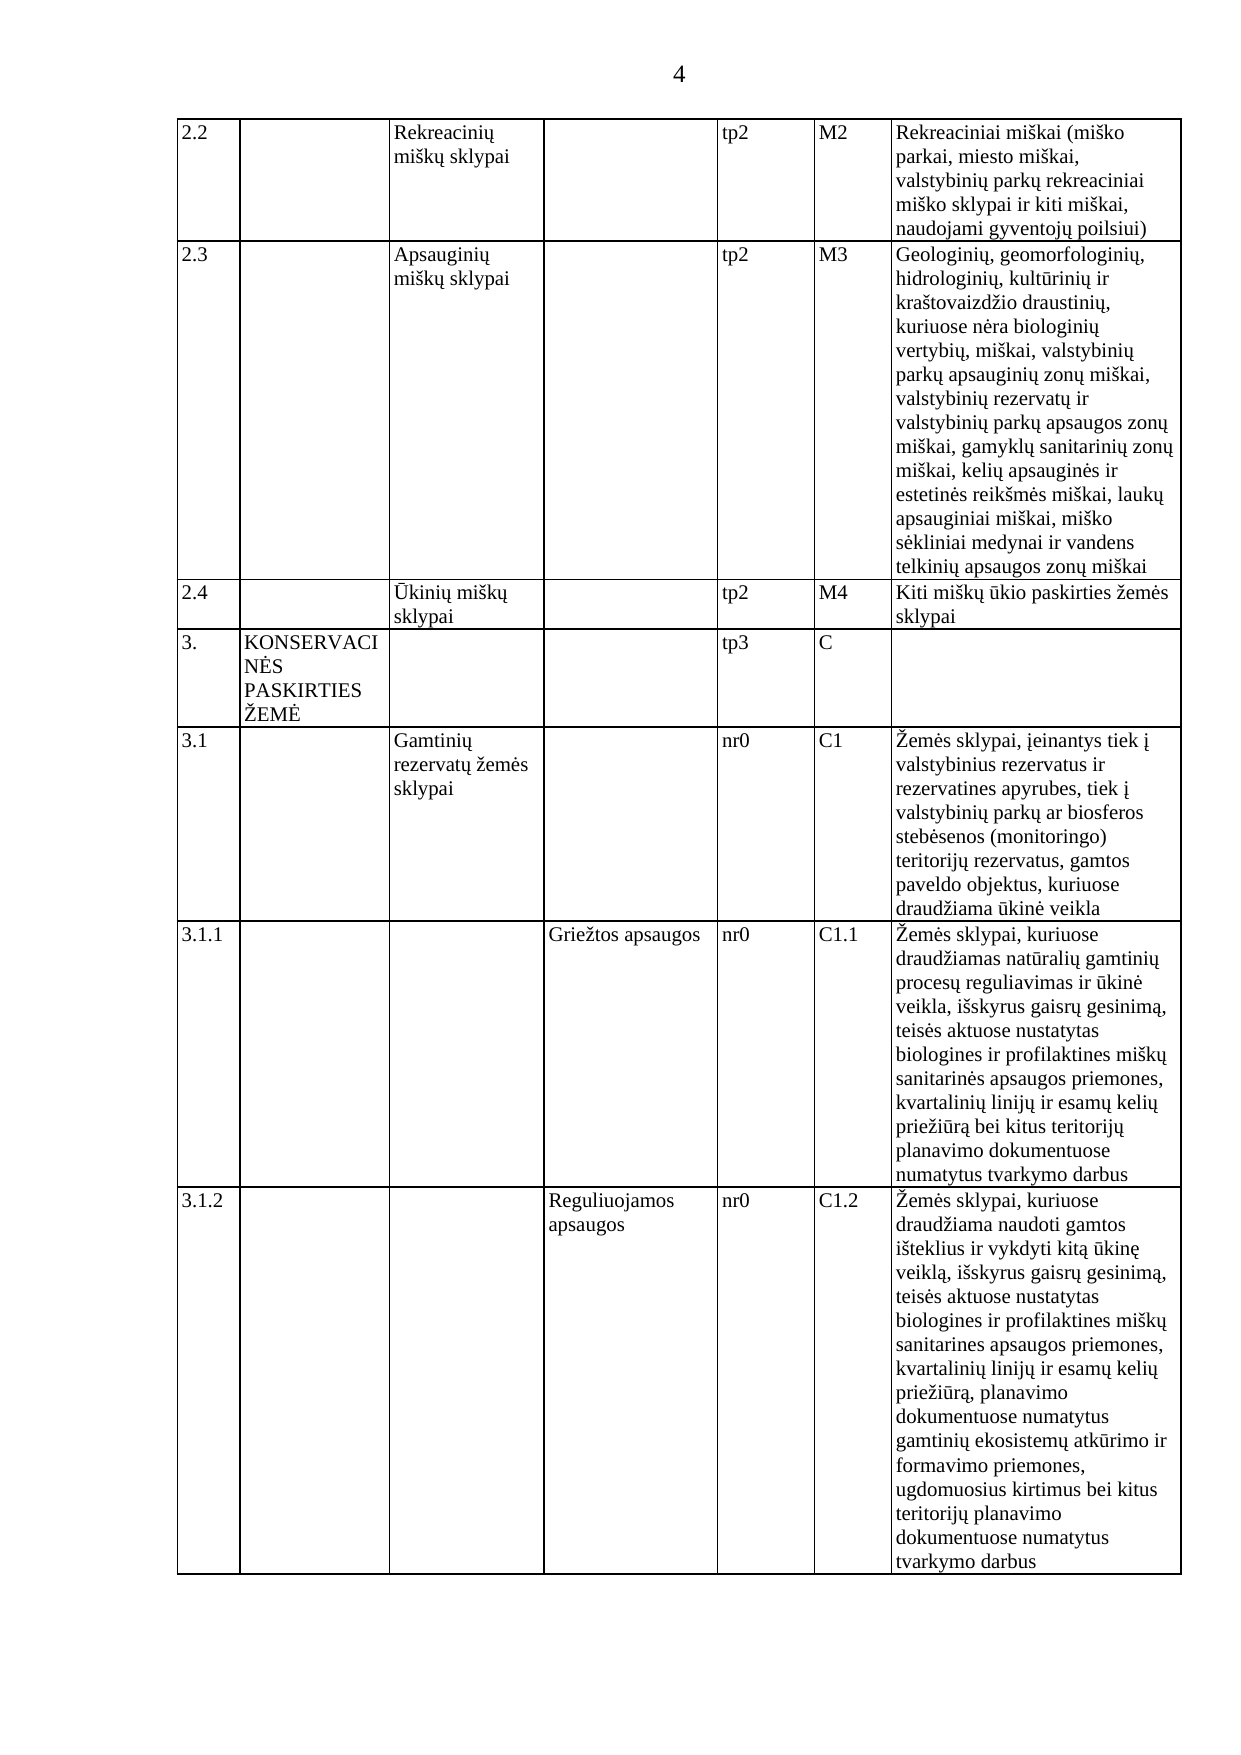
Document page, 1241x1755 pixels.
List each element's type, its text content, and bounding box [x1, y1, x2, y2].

table_cell [545, 728, 717, 920]
table_cell [241, 922, 389, 1186]
table_cell 2.2 [178, 120, 239, 240]
table_cell KONSERVACINĖS PASKIRTIES ŽEMĖ [241, 630, 389, 726]
table_cell C1.2 [815, 1188, 891, 1573]
table_cell [241, 120, 389, 240]
table_cell [390, 630, 543, 726]
table_cell Ūkinių miškų sklypai [390, 580, 543, 628]
table_cell Žemės sklypai, įeinantys tiek į valstybinius rezervatus ir rezervatines apyrubes, tiek į valstybinių parkų ar biosferos stebėsenos (monitoringo) teritorijų rezervatus, gamtos paveldo objektus, kuriuose draudžiama ūkinė veikla [892, 728, 1180, 920]
table_cell 3.1.2 [178, 1188, 239, 1573]
table_cell Reguliuojamos apsaugos [545, 1188, 717, 1573]
table_cell tp2 [718, 242, 814, 578]
table_cell nr0 [718, 922, 814, 1186]
table_cell 3. [178, 630, 239, 726]
table_cell Žemės sklypai, kuriuose draudžiamas natūralių gamtinių procesų reguliavimas ir ūkinė veikla, išskyrus gaisrų gesinimą, teisės aktuose nustatytas biologines ir profilaktines miškų sanitarinės apsaugos priemones, kvartalinių linijų ir esamų kelių priežiūrą bei kitus teritorijų planavimo dokumentuose numatytus tvarkymo darbus [892, 922, 1180, 1186]
table_cell [892, 630, 1180, 726]
table_cell M3 [815, 242, 891, 578]
table_cell [241, 1188, 389, 1573]
table_cell Rekreacinių miškų sklypai [390, 120, 543, 240]
table_cell Žemės sklypai, kuriuose draudžiama naudoti gamtos išteklius ir vykdyti kitą ūkinę veiklą, išskyrus gaisrų gesinimą, teisės aktuose nustatytas biologines ir profilaktines miškų sanitarines apsaugos priemones, kvartalinių linijų ir esamų kelių priežiūrą, planavimo dokumentuose numatytus gamtinių ekosistemų atkūrimo ir formavimo priemones, ugdomuosius kirtimus bei kitus teritorijų planavimo dokumentuose numatytus tvarkymo darbus [892, 1188, 1180, 1573]
table_cell [241, 728, 389, 920]
table_cell 3.1.1 [178, 922, 239, 1186]
table_cell 2.3 [178, 242, 239, 578]
table_cell [241, 242, 389, 578]
table_cell 3.1 [178, 728, 239, 920]
table_cell nr0 [718, 728, 814, 920]
table_cell [390, 922, 543, 1186]
table_cell [545, 630, 717, 726]
table_cell [545, 120, 717, 240]
table_cell [545, 580, 717, 628]
table_cell Gamtinių rezervatų žemės sklypai [390, 728, 543, 920]
table_cell 2.4 [178, 580, 239, 628]
table_cell Geologinių, geomorfologinių, hidrologinių, kultūrinių ir kraštovaizdžio draustinių, kuriuose nėra biologinių vertybių, miškai, valstybinių parkų apsauginių zonų miškai, valstybinių rezervatų ir valstybinių parkų apsaugos zonų miškai, gamyklų sanitarinių zonų miškai, kelių apsauginės ir estetinės reikšmės miškai, laukų apsauginiai miškai, miško sėkliniai medynai ir vandens telkinių apsaugos zonų miškai [892, 242, 1180, 578]
table_cell nr0 [718, 1188, 814, 1573]
table_cell M2 [815, 120, 891, 240]
table_cell C1.1 [815, 922, 891, 1186]
table_cell Apsauginių miškų sklypai [390, 242, 543, 578]
table_cell tp2 [718, 580, 814, 628]
table_cell C [815, 630, 891, 726]
table_cell Kiti miškų ūkio paskirties žemės sklypai [892, 580, 1180, 628]
table_cell [545, 242, 717, 578]
table_cell C1 [815, 728, 891, 920]
table_cell Griežtos apsaugos [545, 922, 717, 1186]
table_cell [390, 1188, 543, 1573]
table_cell Rekreaciniai miškai (miško parkai, miesto miškai, valstybinių parkų rekreaciniai miško sklypai ir kiti miškai, naudojami gyventojų poilsiui) [892, 120, 1180, 240]
table_cell M4 [815, 580, 891, 628]
table_cell [241, 580, 389, 628]
table_cell tp3 [718, 630, 814, 726]
table_cell tp2 [718, 120, 814, 240]
